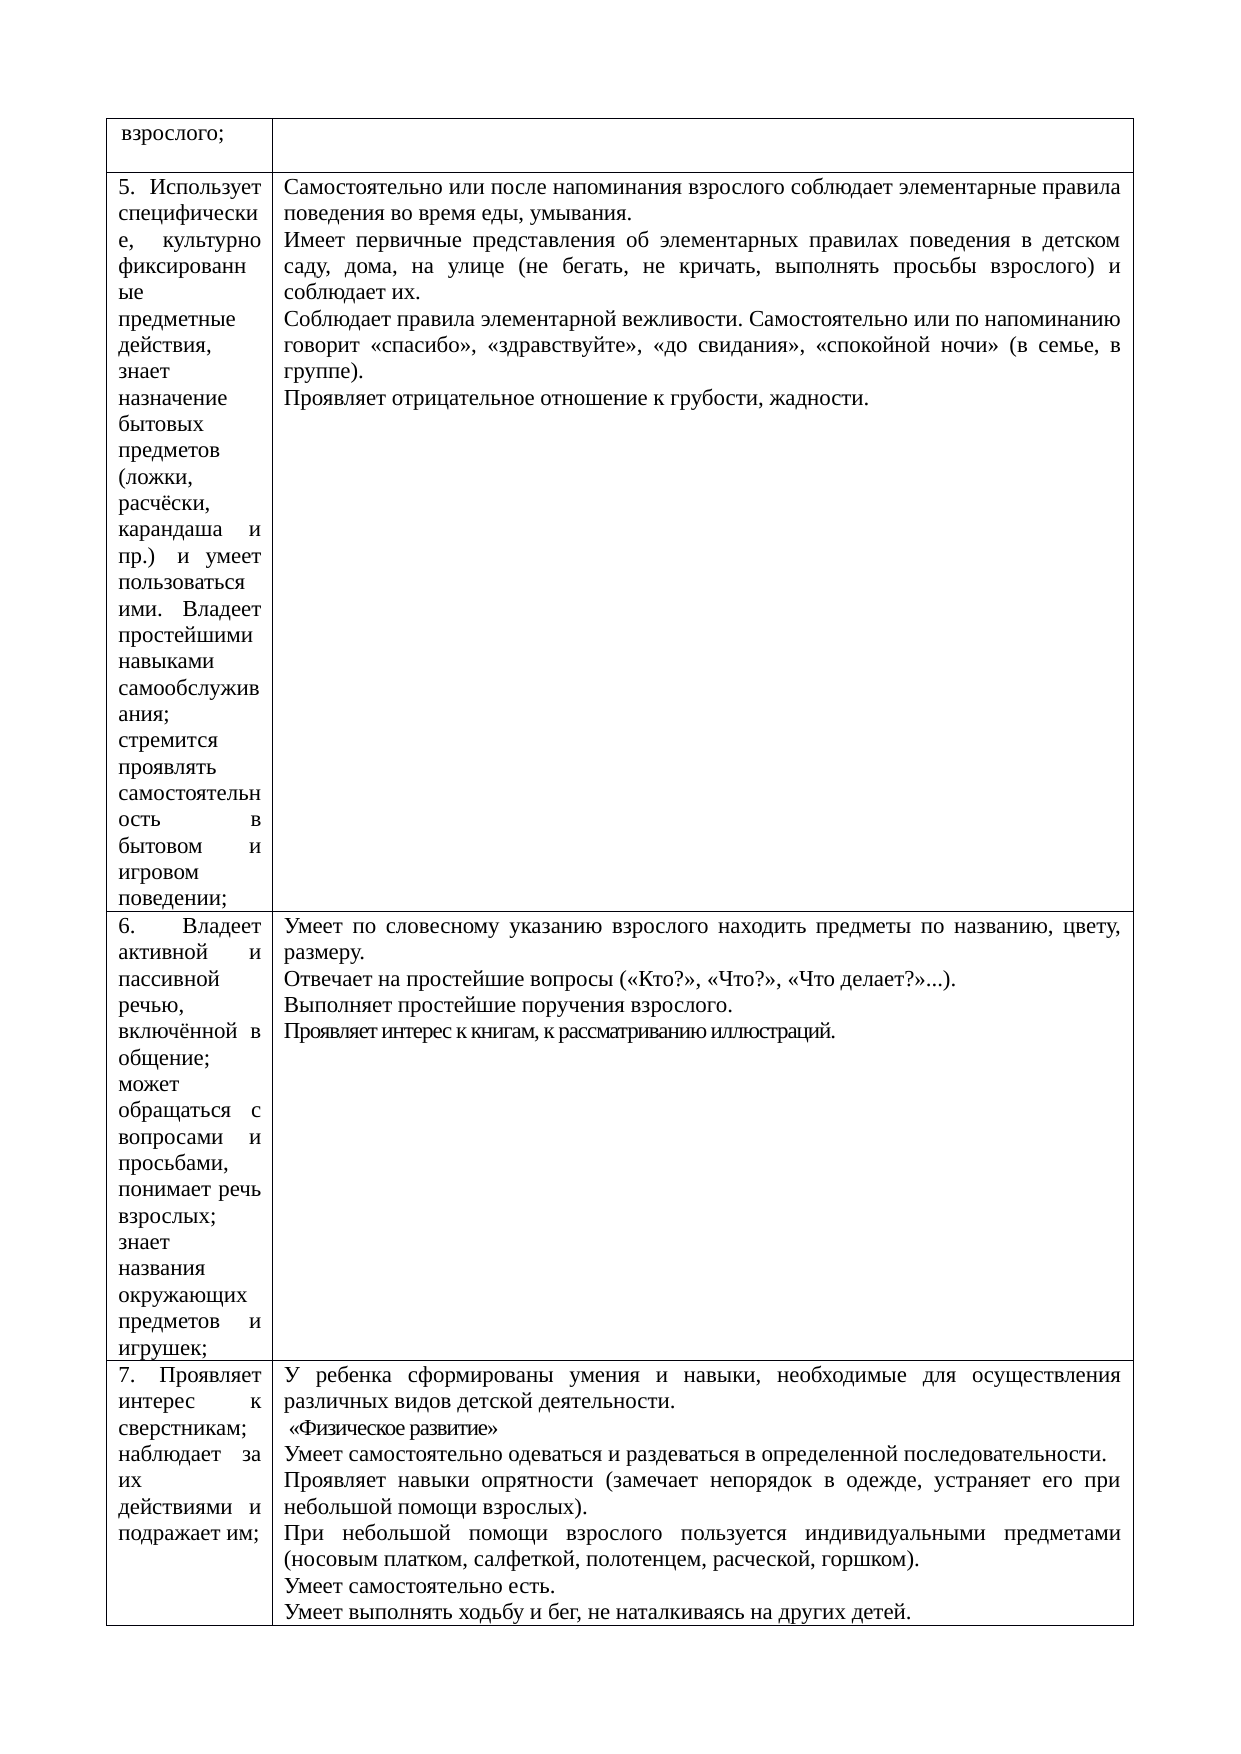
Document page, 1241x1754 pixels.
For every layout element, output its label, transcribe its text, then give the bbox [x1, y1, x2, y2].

table_cell 7. Проявляет интерес к сверстникам; наблюдает за их действиями и подражает им; [107, 1361, 272, 1624]
table_cell Умеет по словесному указанию взрослого находить предметы по названию, цвету, размеру. Отвечает на простейшие вопросы («Кто?», «Что?», «Что делает?»...). Выполняет простейшие поручения взрослого. Проявляет интерес к книгам, к рассматриванию иллюстраций. [273, 912, 1133, 1360]
table_cell 5. Использует специфические, культурно фиксированные предметные действия, знает назначение бытовых предметов (ложки, расчёски, карандаша и пр.) и умеет пользоваться ими. Владеет простейшими навыками самообслуживания; стремится проявлять самостоятельность в бытовом и игровом поведении; [107, 173, 272, 911]
table_cell У ребенка сформированы умения и навыки, необходимые для осуществления различных видов детской деятельности. «Физическое развитие» Умеет самостоятельно одеваться и раздеваться в определенной последовательности. Проявляет навыки опрятности (замечает непорядок в одежде, устраняет его при небольшой помощи взрослых). При небольшой помощи взрослого пользуется индивидуальными предметами (носовым платком, салфеткой, полотенцем, расческой, горшком). Умеет самостоятельно есть. Умеет выполнять ходьбу и бег, не наталкиваясь на других детей. [273, 1361, 1133, 1624]
table_cell 4. Стремится к общению со взрослыми и активно подражает им в движениях и действиях; появляются игры, в которых ребенок воспроизводит действия взрослого; [107, 119, 272, 172]
table_cell 6. Владеет активной и пассивной речью, включённой в общение; может обращаться с вопросами и просьбами, понимает речь взрослых; знает названия окружающих предметов и игрушек; [107, 912, 272, 1360]
table_cell [273, 119, 1133, 172]
table_cell Самостоятельно или после напоминания взрослого соблюдает элементарные правила поведения во время еды, умывания. Имеет первичные представления об элементарных правилах поведения в детском саду, дома, на улице (не бегать, не кричать, выполнять просьбы взрослого) и соблюдает их. Соблюдает правила элементарной вежливости. Самостоятельно или по напоминанию говорит «спасибо», «здравствуйте», «до свидания», «спокойной ночи» (в семье, в группе). Проявляет отрицательное отношение к грубости, жадности. [273, 173, 1133, 911]
